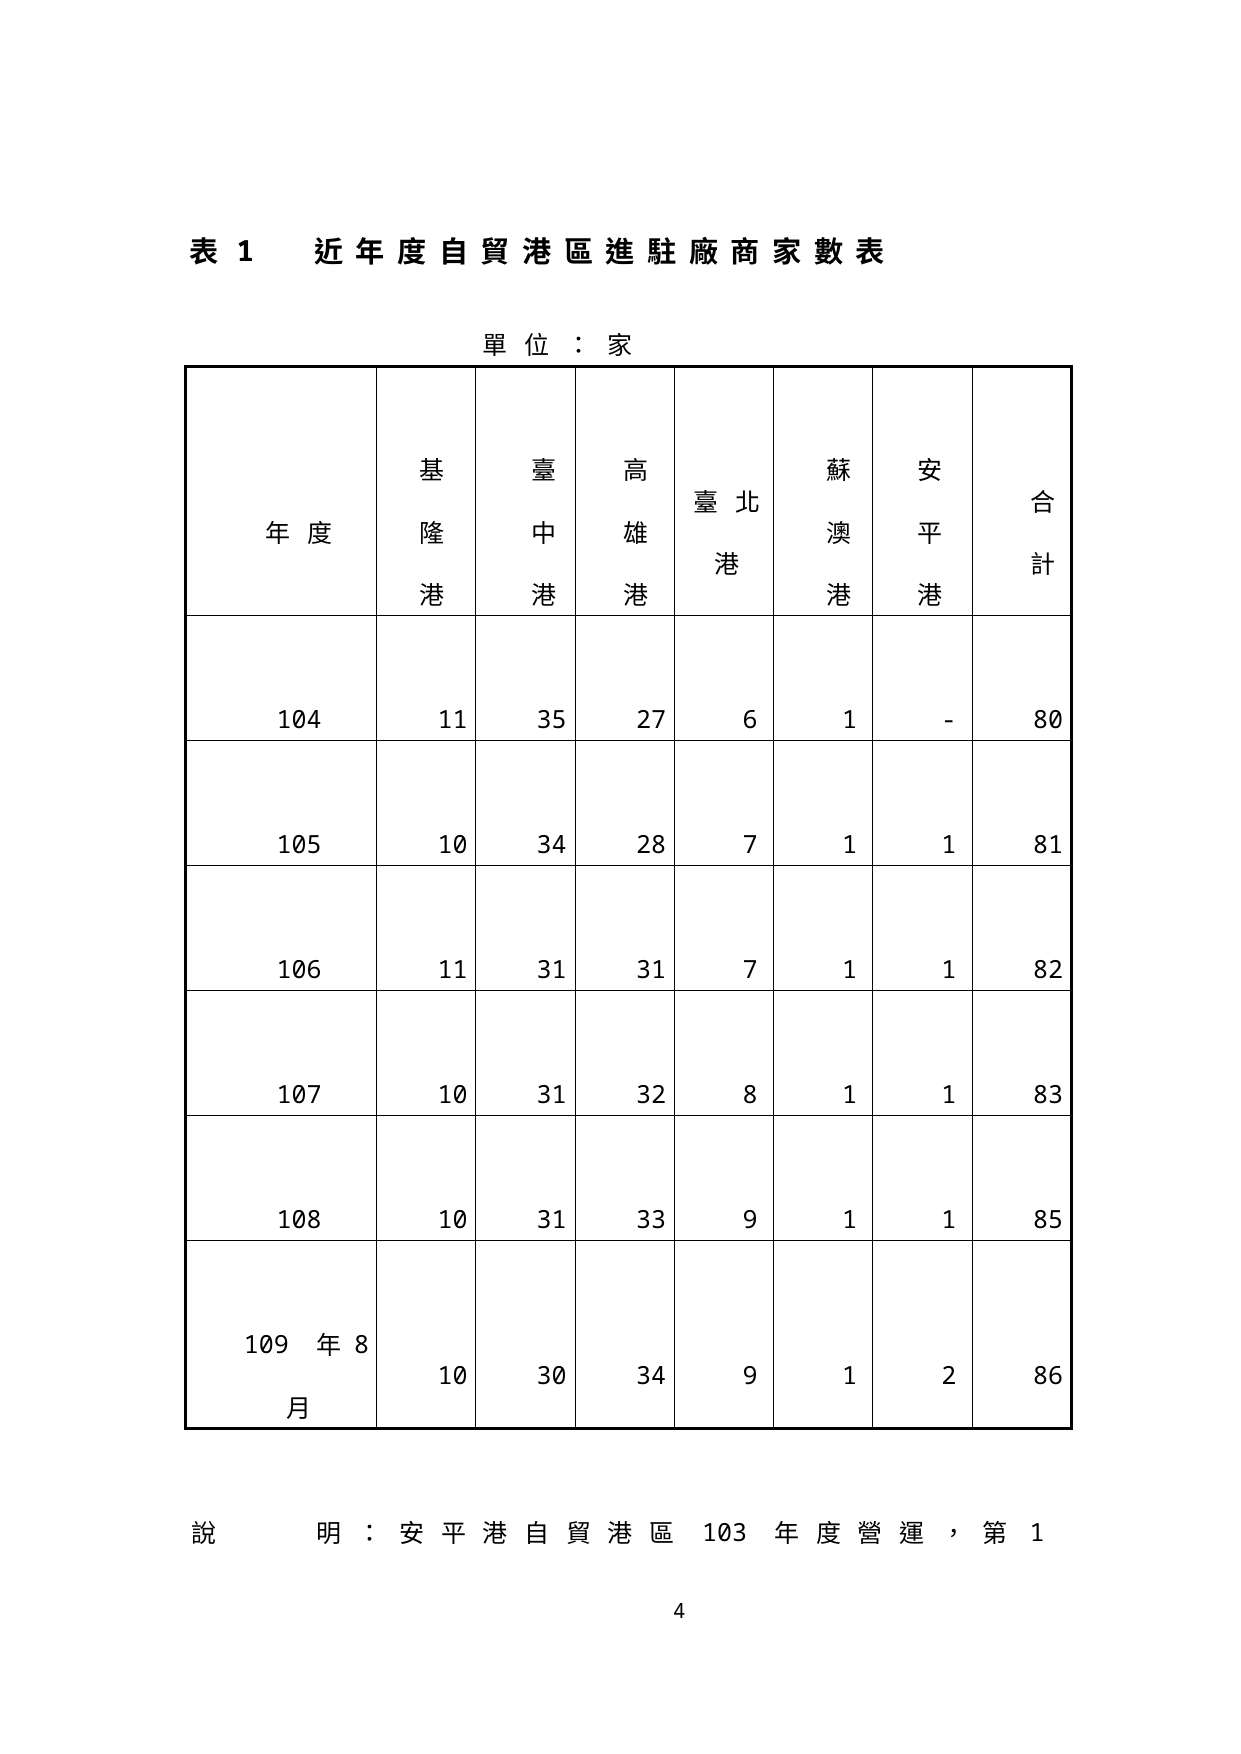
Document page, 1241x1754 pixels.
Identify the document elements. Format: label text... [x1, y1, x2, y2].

table_cell 1 [873, 741, 972, 865]
table_cell 86 [973, 1241, 1070, 1427]
table_cell 1 [774, 866, 872, 990]
table_cell 31 [576, 866, 674, 990]
table_cell 31 [476, 1116, 575, 1240]
table_header 蘇澳港 [774, 368, 872, 615]
table_cell 27 [576, 616, 674, 740]
table_cell 11 [377, 616, 475, 740]
table_cell 34 [476, 741, 575, 865]
table_cell 1 [873, 991, 972, 1115]
table_cell 9 [675, 1116, 773, 1240]
table_cell 1 [774, 616, 872, 740]
table_cell - [873, 616, 972, 740]
table_cell 10 [377, 741, 475, 865]
table_cell 11 [377, 866, 475, 990]
text 說 明：安平港自貿港區103年度營運，第1 [181, 1490, 1058, 1552]
table_cell 83 [973, 991, 1070, 1115]
table_header 臺中港 [476, 368, 575, 615]
table_cell 33 [576, 1116, 674, 1240]
table_cell 2 [873, 1241, 972, 1427]
text 表1 近年度自貿港區進駐廠商家數表 單位：家 [181, 177, 1058, 365]
table_cell 35 [476, 616, 575, 740]
table_cell 107 [187, 991, 376, 1115]
table_cell 104 [187, 616, 376, 740]
table_cell 10 [377, 1116, 475, 1240]
table_cell 1 [774, 991, 872, 1115]
table_cell 1 [873, 866, 972, 990]
table_cell 9 [675, 1241, 773, 1427]
table_cell 31 [476, 866, 575, 990]
table_cell 1 [774, 1116, 872, 1240]
table_cell 30 [476, 1241, 575, 1427]
table_cell 10 [377, 991, 475, 1115]
table_cell 32 [576, 991, 674, 1115]
table_header 安平港 [873, 368, 972, 615]
table_cell 85 [973, 1116, 1070, 1240]
table_cell 1 [774, 1241, 872, 1427]
table_cell 34 [576, 1241, 674, 1427]
table_cell 108 [187, 1116, 376, 1240]
table_cell 28 [576, 741, 674, 865]
table_cell 109年8月 [187, 1241, 376, 1427]
table_cell 1 [774, 741, 872, 865]
table_cell 31 [476, 991, 575, 1115]
table_cell 106 [187, 866, 376, 990]
table_header 高雄港 [576, 368, 674, 615]
table_cell 80 [973, 616, 1070, 740]
table_header 年度 [187, 368, 376, 615]
table_header 臺北港 [675, 368, 773, 615]
table_cell 10 [377, 1241, 475, 1427]
table_cell 7 [675, 866, 773, 990]
table_cell 105 [187, 741, 376, 865]
table_cell 82 [973, 866, 1070, 990]
table_cell 6 [675, 616, 773, 740]
table_cell 7 [675, 741, 773, 865]
table_cell 81 [973, 741, 1070, 865]
table_cell 1 [873, 1116, 972, 1240]
table_header 基隆港 [377, 368, 475, 615]
table_header 合計 [973, 368, 1070, 615]
table_cell 8 [675, 991, 773, 1115]
